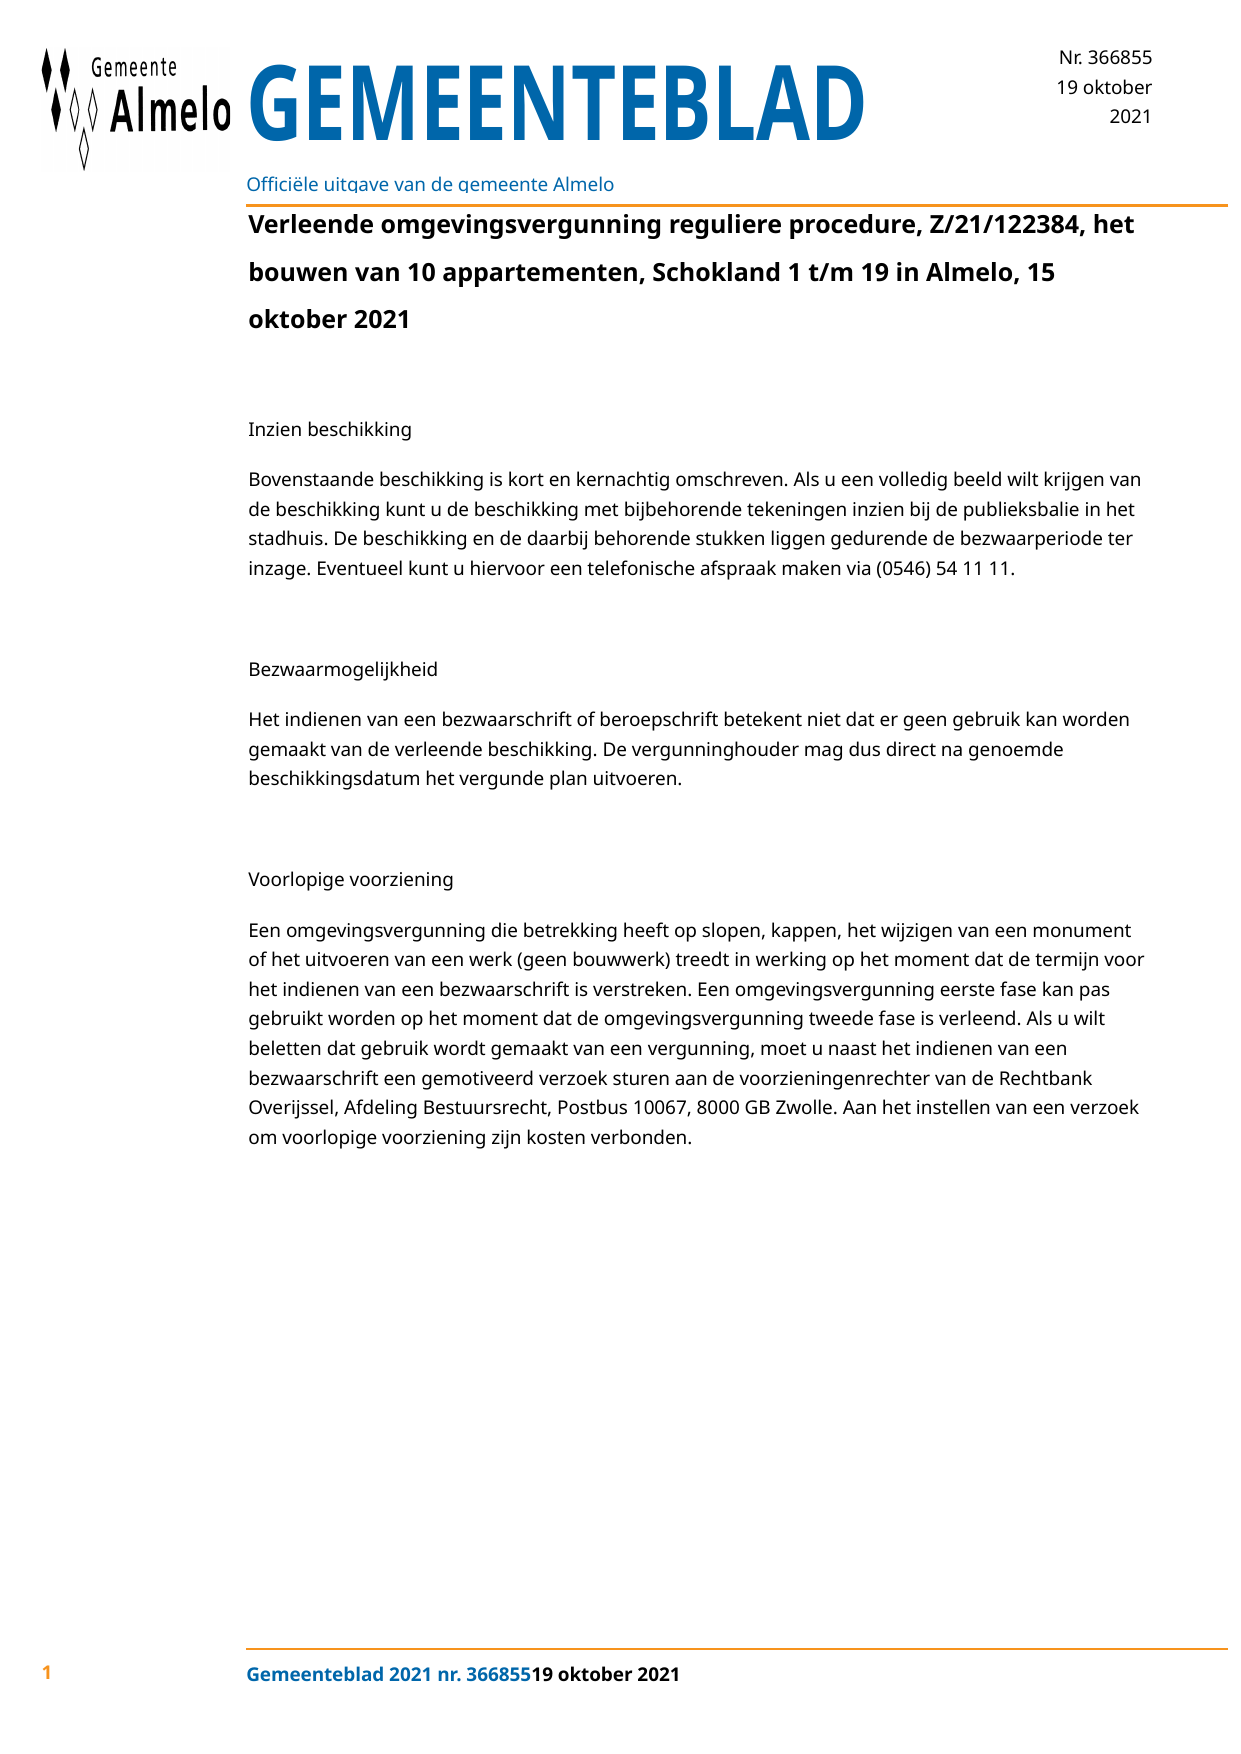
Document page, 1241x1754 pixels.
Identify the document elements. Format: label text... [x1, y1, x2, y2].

text Verleende omgevingsvergunning reguliere procedure, Z/21/122384, het bouwen van 10 appartementen, Schokland 1 t/m 19 in Almelo, 15 oktober 2021 [248, 207, 1152, 336]
text Voorlopige voorziening [248, 866, 1152, 892]
text Bovenstaande beschikking is kort en kernachtig omschreven. Als u een volledig beeld wilt krijgen van de beschikking kunt u de beschikking met bijbehorende tekeningen inzien bij de publieksbalie in het stadhuis. De beschikking en de daarbij behorende stukken liggen gedurende de bezwaarperiode ter inzage. Eventueel kunt u hiervoor een telefonische afspraak maken via (0546) 54 11 11. [248, 466, 1152, 581]
text Een omgevingsvergunning die betrekking heeft op slopen, kappen, het wijzigen van een monument of het uitvoeren van een werk (geen bouwwerk) treedt in werking op het moment dat de termijn voor het indienen van een bezwaarschrift is verstreken. Een omgevingsvergunning eerste fase kan pas gebruikt worden op het moment dat de omgevingsvergunning tweede fase is verleend. Als u wilt beletten dat gebruik wordt gemaakt van een vergunning, moet u naast het indienen van een bezwaarschrift een gemotiveerd verzoek sturen aan de voorzieningenrechter van de Rechtbank Overijssel, Afdeling Bestuursrecht, Postbus 10067, 8000 GB Zwolle. Aan het instellen van een verzoek om voorlopige voorziening zijn kosten verbonden. [248, 917, 1152, 1149]
text Inzien beschikking [248, 416, 1152, 442]
picture [41, 47, 231, 172]
text Het indienen van een bezwaarschrift of beroepschrift betekent niet dat er geen gebruik kan worden gemaakt van de verleende beschikking. De vergunninghouder mag dus direct na genoemde beschikkingsdatum het vergunde plan uitvoeren. [248, 706, 1152, 791]
text Bezwaarmogelijkheid [248, 656, 1152, 682]
